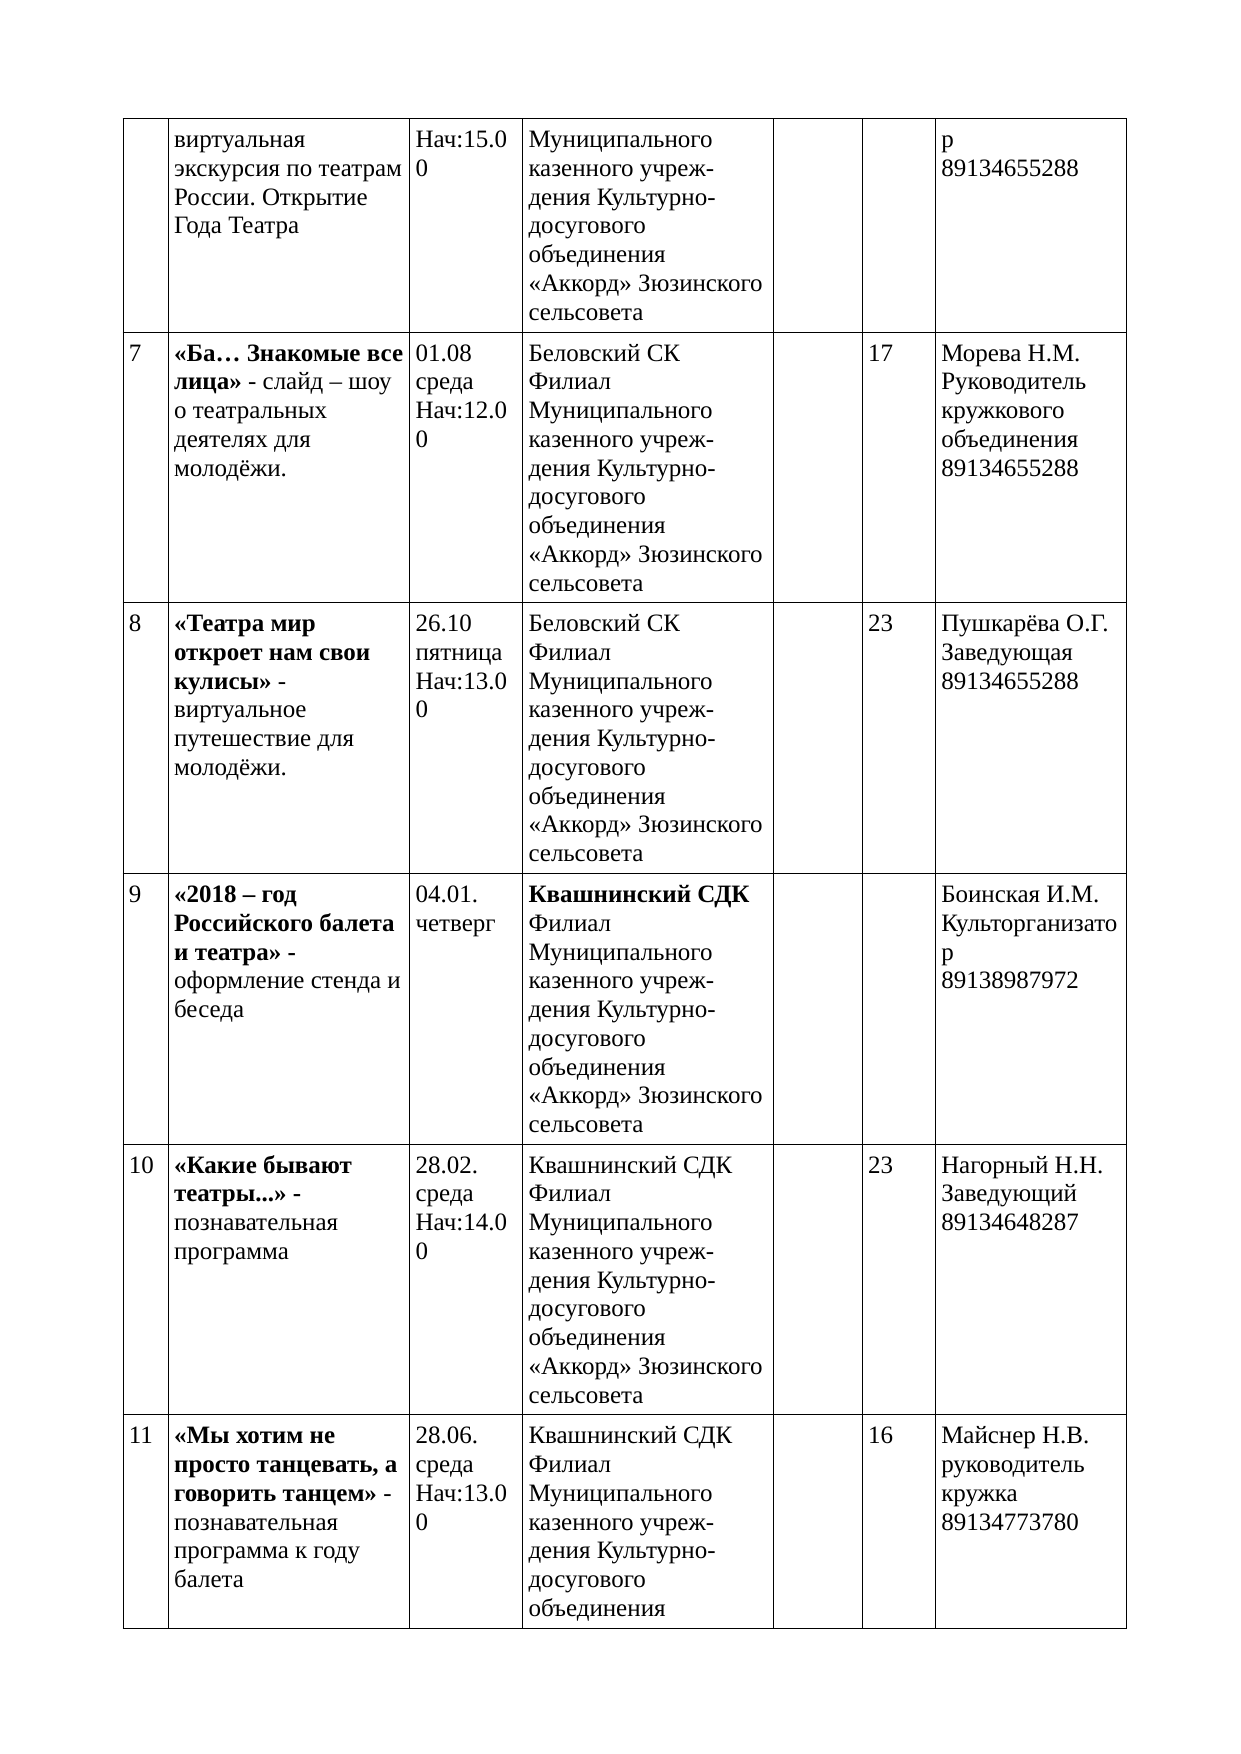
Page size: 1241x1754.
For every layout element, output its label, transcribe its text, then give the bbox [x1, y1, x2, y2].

table_cell р 89134655288 [936, 119, 1126, 331]
table_cell 01.08 среда Нач:12.00 [410, 333, 522, 602]
table_cell «Какие бывают театры...» - познавательная программа [169, 1145, 409, 1414]
table_cell - виртуальная экскурсия по театрам России. Открытие Года Театра [169, 119, 409, 331]
table_cell 26.10 пятница Нач:13.00 [410, 603, 522, 873]
table_cell 23 [863, 1145, 935, 1414]
table_cell Пушкарёва О.Г. Заведующая 89134655288 [936, 603, 1126, 873]
table_cell Нач:15.00 [410, 119, 522, 331]
table_cell Морева Н.М. Руководитель кружкового объединения 89134655288 [936, 333, 1126, 602]
table_cell Квашнинский СДК Филиал Муниципального казенного учреж- дения Культурно-досугового объединения «Аккорд» Зюзинского сельсовета [523, 1145, 773, 1414]
table_cell Боинская И.М. Культорганизатор 89138987972 [936, 874, 1126, 1143]
table_cell «Ба… Знакомые все лица» - слайд – шоу о театральных деятелях для молодёжи. [169, 333, 409, 602]
table_cell 16 [863, 1415, 935, 1627]
table_cell Муниципального казенного учреж- дения Культурно-досугового объединения «Аккорд» Зюзинского сельсовета [523, 119, 773, 331]
table_cell 23 [863, 603, 935, 873]
table_cell Нагорный Н.Н. Заведующий 89134648287 [936, 1145, 1126, 1414]
table_cell [124, 119, 168, 331]
table_cell 28.06. среда Нач:13.00 [410, 1415, 522, 1627]
table_cell 9 [124, 874, 168, 1143]
table_cell 7 [124, 333, 168, 602]
table_cell [774, 603, 862, 873]
table_cell «Мы хотим не просто танцевать, а говорить танцем» - познавательная программа к году балета [169, 1415, 409, 1627]
table_cell [863, 874, 935, 1143]
table_cell [774, 1145, 862, 1414]
table_cell 17 [863, 333, 935, 602]
table_cell [863, 119, 935, 331]
table_cell [774, 333, 862, 602]
table_cell 04.01. четверг [410, 874, 522, 1143]
table_cell [774, 1415, 862, 1627]
table_cell «Театра мир откроет нам свои кулисы» - виртуальное путешествие для молодёжи. [169, 603, 409, 873]
table_cell Беловский СК Филиал Муниципального казенного учреж- дения Культурно-досугового объединения «Аккорд» Зюзинского сельсовета [523, 333, 773, 602]
table_cell Беловский СК Филиал Муниципального казенного учреж- дения Культурно-досугового объединения «Аккорд» Зюзинского сельсовета [523, 603, 773, 873]
table_cell Квашнинский СДК Филиал Муниципального казенного учреж- дения Культурно-досугового объединения [523, 1415, 773, 1627]
table_cell Квашнинский СДК Филиал Муниципального казенного учреж- дения Культурно-досугового объединения «Аккорд» Зюзинского сельсовета [523, 874, 773, 1143]
table_cell [774, 119, 862, 331]
table_cell [774, 874, 862, 1143]
table_cell «2018 – год Российского балета и театра» - оформление стенда и беседа [169, 874, 409, 1143]
table_cell Майснер Н.В. руководитель кружка 89134773780 [936, 1415, 1126, 1627]
table_cell 8 [124, 603, 168, 873]
table_cell 10 [124, 1145, 168, 1414]
table_cell 11 [124, 1415, 168, 1627]
table_cell 28.02. среда Нач:14.00 [410, 1145, 522, 1414]
